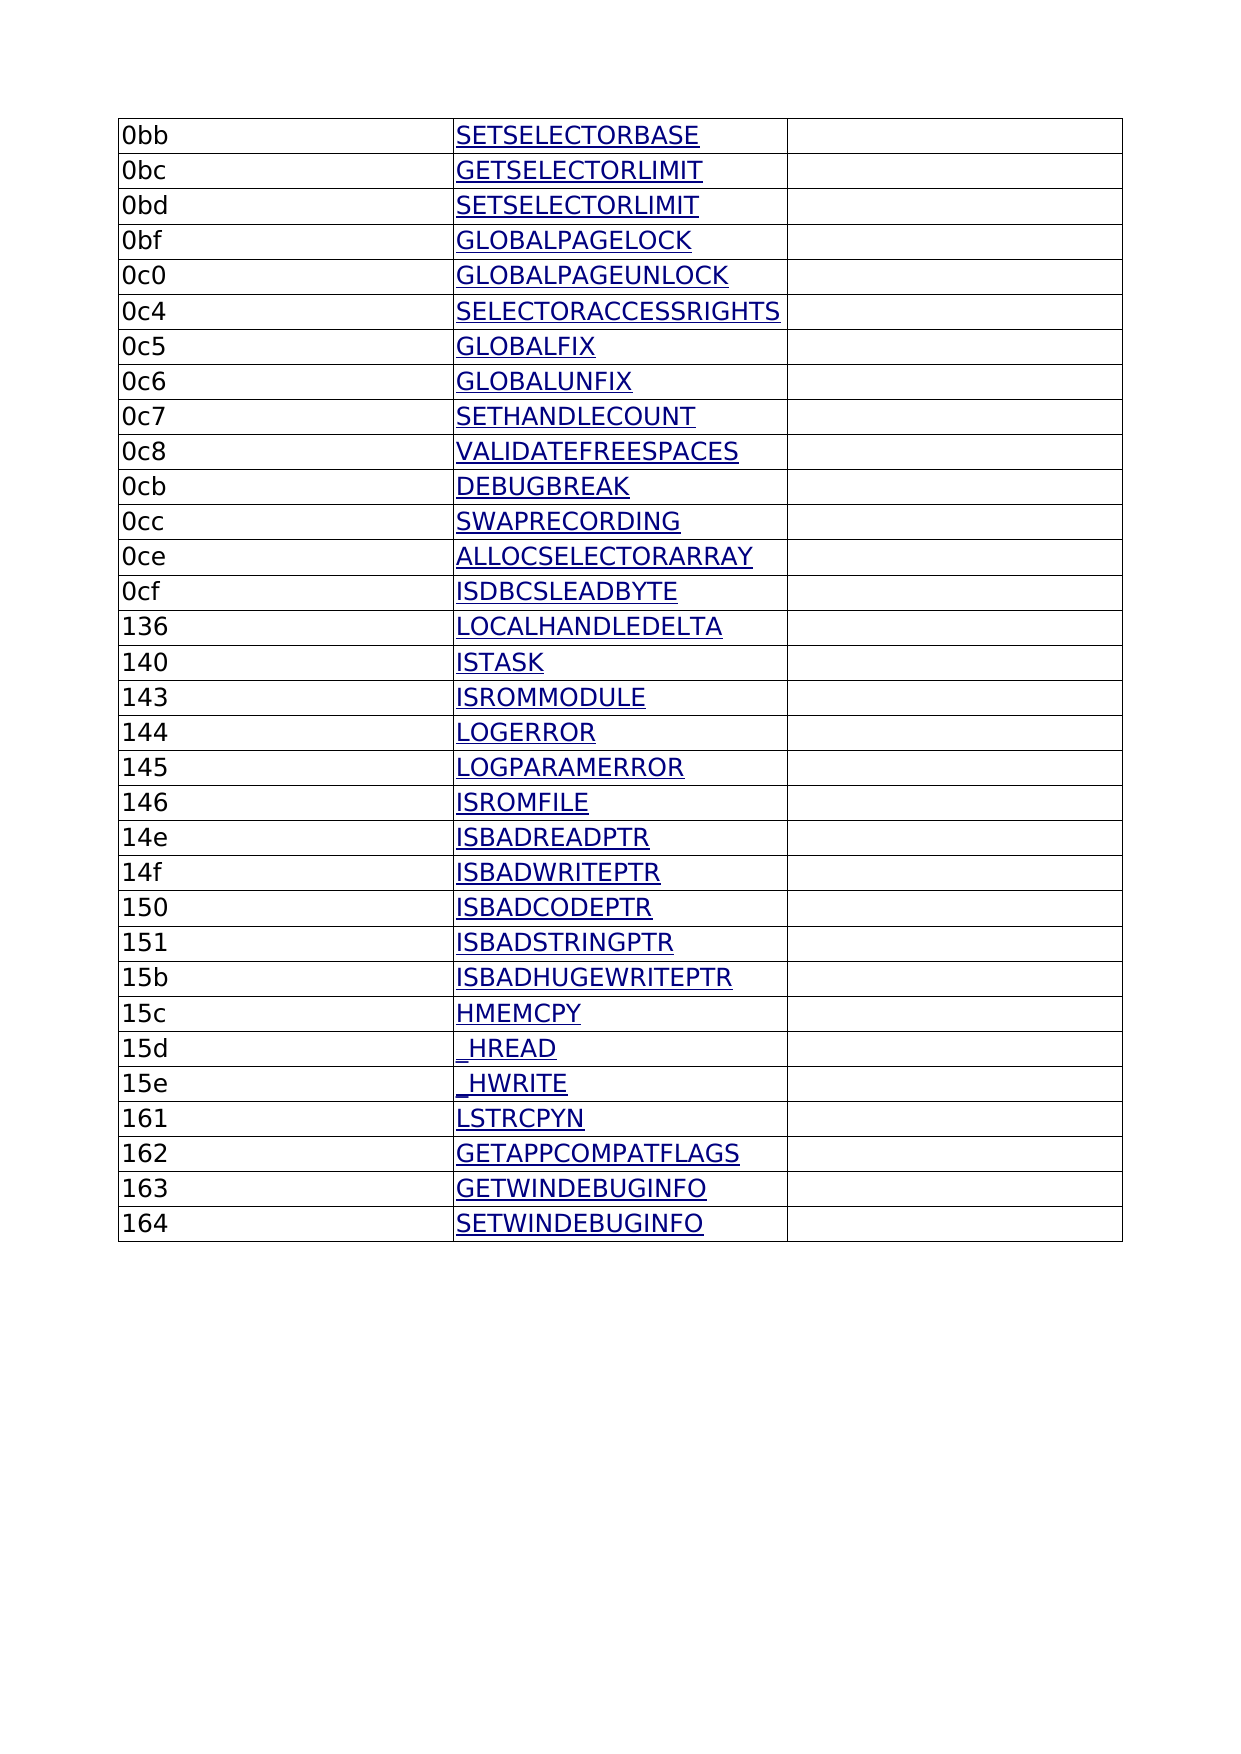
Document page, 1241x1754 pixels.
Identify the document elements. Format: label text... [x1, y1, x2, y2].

table_cell LOCALHANDLEDELTA [454, 611, 787, 645]
table_cell _HREAD [454, 1032, 787, 1066]
table_cell [788, 716, 1122, 750]
table_cell 0c6 [119, 365, 453, 399]
table_cell GETAPPCOMPATFLAGS [454, 1137, 787, 1171]
table_cell 0c8 [119, 435, 453, 469]
table_cell [788, 435, 1122, 469]
table_cell [788, 470, 1122, 504]
table_cell 0cf [119, 576, 453, 609]
table_cell 136 [119, 611, 453, 645]
table_cell 0c7 [119, 400, 453, 434]
table_cell GETSELECTORLIMIT [454, 154, 787, 188]
table_cell [788, 400, 1122, 434]
table_cell ISBADCODEPTR [454, 891, 787, 926]
table_cell 15b [119, 962, 453, 996]
table_cell SETSELECTORBASE [454, 119, 787, 153]
table_cell DEBUGBREAK [454, 470, 787, 504]
table_cell 163 [119, 1172, 453, 1206]
table_cell 0cb [119, 470, 453, 504]
table_cell SETHANDLECOUNT [454, 400, 787, 434]
table_cell 161 [119, 1102, 453, 1136]
table_cell 0cc [119, 505, 453, 539]
table_cell 0bf [119, 225, 453, 258]
table_cell 0ce [119, 540, 453, 574]
table_cell LSTRCPYN [454, 1102, 787, 1136]
table_cell ISTASK [454, 646, 787, 680]
table_cell SWAPRECORDING [454, 505, 787, 539]
table_cell [788, 786, 1122, 820]
table_cell 15c [119, 997, 453, 1031]
table_cell SELECTORACCESSRIGHTS [454, 295, 787, 329]
table_cell [788, 997, 1122, 1031]
table_cell GLOBALFIX [454, 330, 787, 364]
table_cell HMEMCPY [454, 997, 787, 1031]
table_cell ISDBCSLEADBYTE [454, 576, 787, 609]
table_cell GETWINDEBUGINFO [454, 1172, 787, 1206]
table_cell ALLOCSELECTORARRAY [454, 540, 787, 574]
table_cell 144 [119, 716, 453, 750]
table_cell [788, 119, 1122, 153]
table_cell [788, 821, 1122, 855]
table_cell [788, 1172, 1122, 1206]
table_cell [788, 891, 1122, 926]
table_cell ISROMFILE [454, 786, 787, 820]
table_cell LOGERROR [454, 716, 787, 750]
table_cell 140 [119, 646, 453, 680]
table_cell 0bd [119, 189, 453, 223]
table_cell [788, 154, 1122, 188]
table_cell [788, 1102, 1122, 1136]
table_cell [788, 1137, 1122, 1171]
table_cell [788, 540, 1122, 574]
table_cell 15e [119, 1067, 453, 1101]
table_cell [788, 576, 1122, 609]
table_cell 143 [119, 681, 453, 715]
table_cell [788, 681, 1122, 715]
table_cell [788, 1207, 1122, 1241]
table_cell 164 [119, 1207, 453, 1241]
table_cell ISBADWRITEPTR [454, 856, 787, 890]
table_cell [788, 856, 1122, 890]
table_cell 0c5 [119, 330, 453, 364]
table_cell _HWRITE [454, 1067, 787, 1101]
table_cell 151 [119, 927, 453, 961]
table_cell 0c0 [119, 260, 453, 294]
table_cell 146 [119, 786, 453, 820]
table_cell [788, 189, 1122, 223]
table_cell VALIDATEFREESPACES [454, 435, 787, 469]
table_cell [788, 1032, 1122, 1066]
table_cell [788, 225, 1122, 258]
table_cell ISROMMODULE [454, 681, 787, 715]
table_cell [788, 751, 1122, 785]
table_cell ISBADSTRINGPTR [454, 927, 787, 961]
table_cell 145 [119, 751, 453, 785]
table_cell [788, 1067, 1122, 1101]
table_cell [788, 330, 1122, 364]
table_cell ISBADREADPTR [454, 821, 787, 855]
table_cell 0bc [119, 154, 453, 188]
table_cell 14e [119, 821, 453, 855]
table_cell GLOBALUNFIX [454, 365, 787, 399]
table_cell [788, 646, 1122, 680]
table_cell 150 [119, 891, 453, 926]
table_cell 162 [119, 1137, 453, 1171]
table_cell [788, 962, 1122, 996]
table_cell GLOBALPAGEUNLOCK [454, 260, 787, 294]
table_cell LOGPARAMERROR [454, 751, 787, 785]
table_cell 14f [119, 856, 453, 890]
table_cell ISBADHUGEWRITEPTR [454, 962, 787, 996]
table_cell GLOBALPAGELOCK [454, 225, 787, 258]
table_cell 0c4 [119, 295, 453, 329]
table_cell SETWINDEBUGINFO [454, 1207, 787, 1241]
table_cell [788, 611, 1122, 645]
table_cell [788, 260, 1122, 294]
table_cell 15d [119, 1032, 453, 1066]
table_cell [788, 365, 1122, 399]
table_cell [788, 927, 1122, 961]
table_cell 0bb [119, 119, 453, 153]
table_cell SETSELECTORLIMIT [454, 189, 787, 223]
table_cell [788, 295, 1122, 329]
table_cell [788, 505, 1122, 539]
